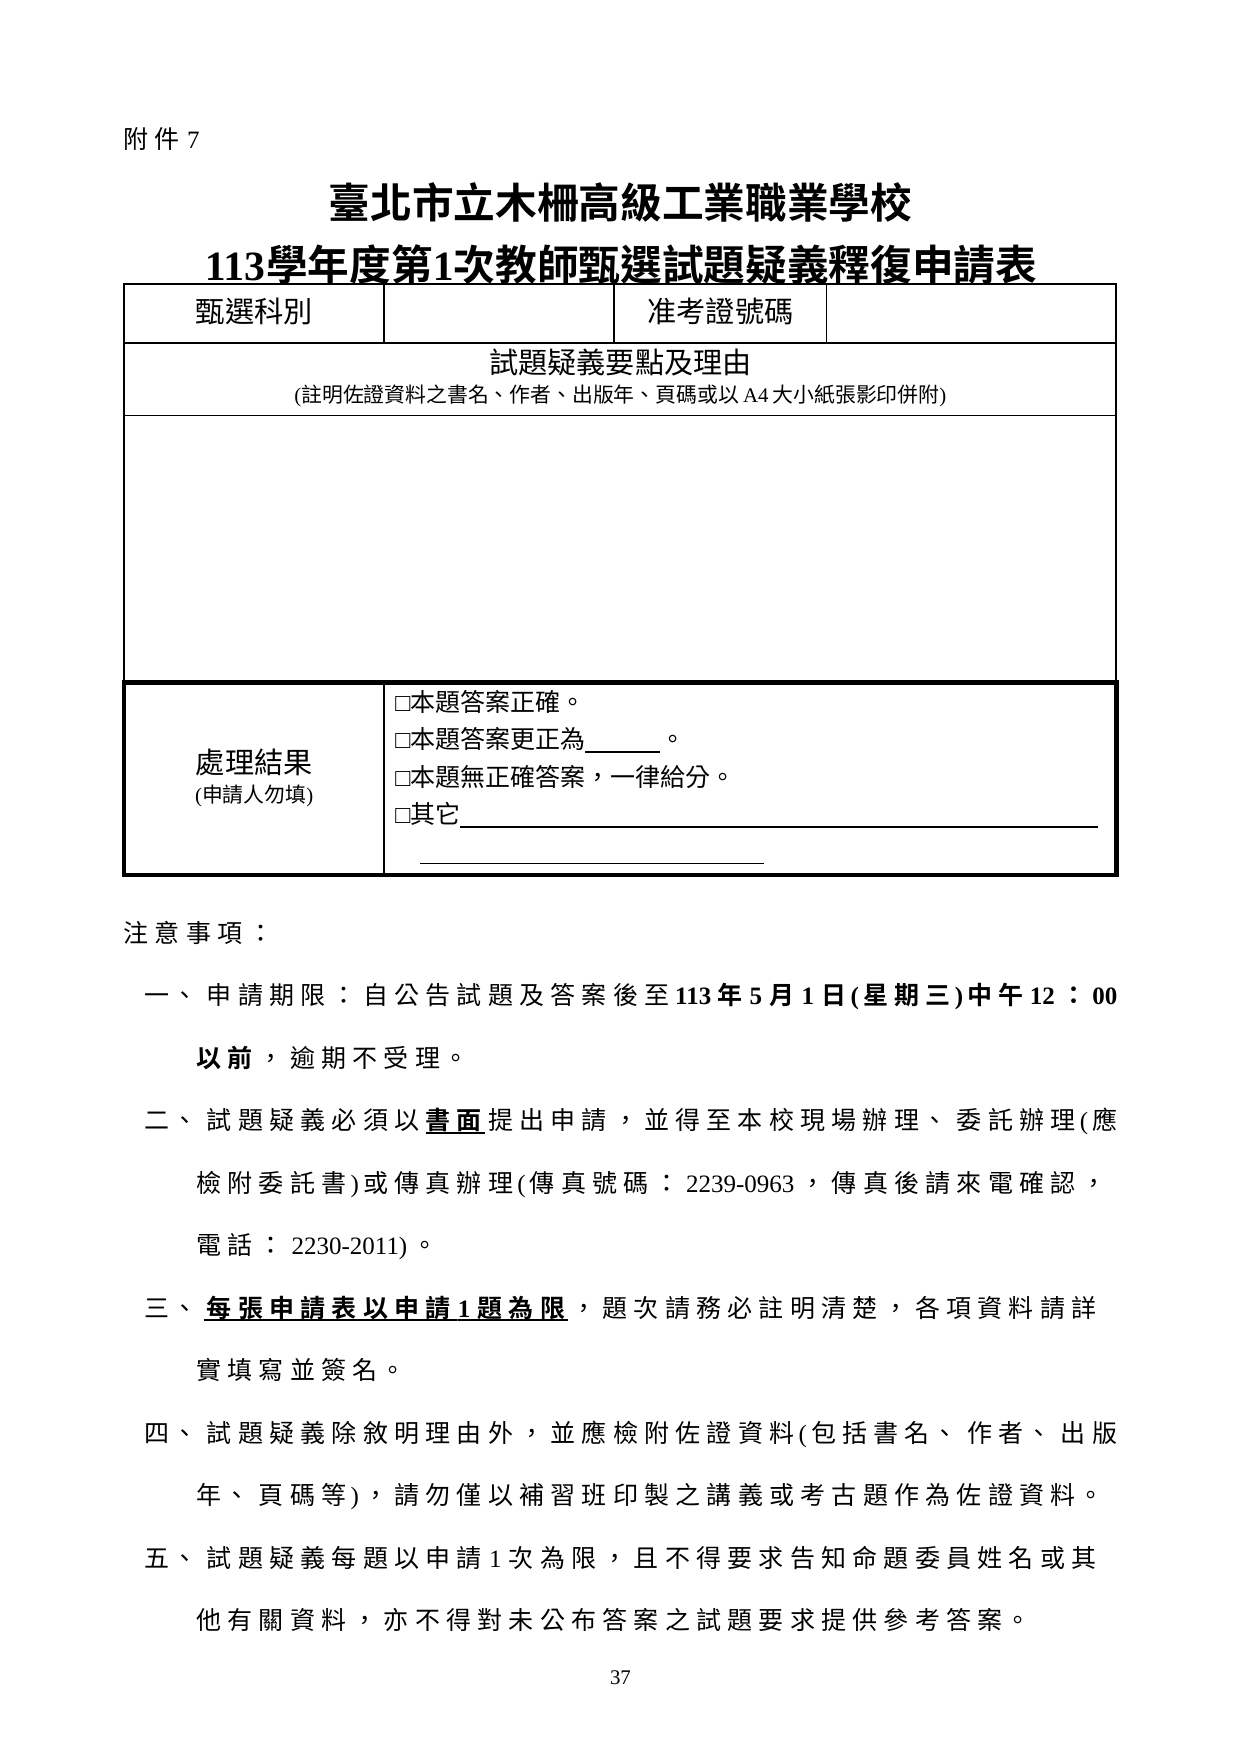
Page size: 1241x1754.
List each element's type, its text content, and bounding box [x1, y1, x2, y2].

table_cell 處理結果 (申請人勿填) [126, 685, 383, 873]
text 注意事項： [120, 890, 1120, 952]
table_cell □本題答案正確。 □本題答案更正為 。 □本題無正確答案，一律給分。 □其它 [385, 685, 1114, 873]
table_cell 試題疑義要點及理由 (註明佐證資料之書名、作者、出版年、頁碼或以A4大小紙張影印併附) [125, 344, 1115, 415]
table_header 甄選科別 [125, 285, 383, 342]
text 二、試題疑義必須以書面提出申請，並得至本校現場辦理、委託辦理(應檢附委託書)或傳真辦理(傳真號碼：2239-0963，傳真後請來電確認，電話：2230-2011)。 [131, 1077, 1120, 1265]
text 臺北市立木柵高級工業職業學校 [120, 158, 1120, 221]
text 四、試題疑義除敘明理由外，並應檢附佐證資料(包括書名、作者、出版年、頁碼等)，請勿僅以補習班印製之講義或考古題作為佐證資料。 [131, 1390, 1120, 1515]
text 113學年度第1次教師甄選試題疑義釋復申請表 [120, 221, 1120, 283]
text 附件7 [120, 96, 1120, 158]
table_header [385, 285, 613, 342]
text 三、每張申請表以申請1題為限，題次請務必註明清楚，各項資料請詳實填寫並簽名。 [131, 1265, 1120, 1390]
text 一、申請期限：自公告試題及答案後至113年5月1日(星期三)中午12：00以前，逾期不受理。 [131, 952, 1120, 1077]
table_cell [125, 416, 1115, 680]
table_header 准考證號碼 [615, 285, 826, 342]
text 五、試題疑義每題以申請1次為限，且不得要求告知命題委員姓名或其他有關資料，亦不得對未公布答案之試題要求提供參考答案。 [131, 1515, 1120, 1640]
table_header [827, 285, 1115, 342]
